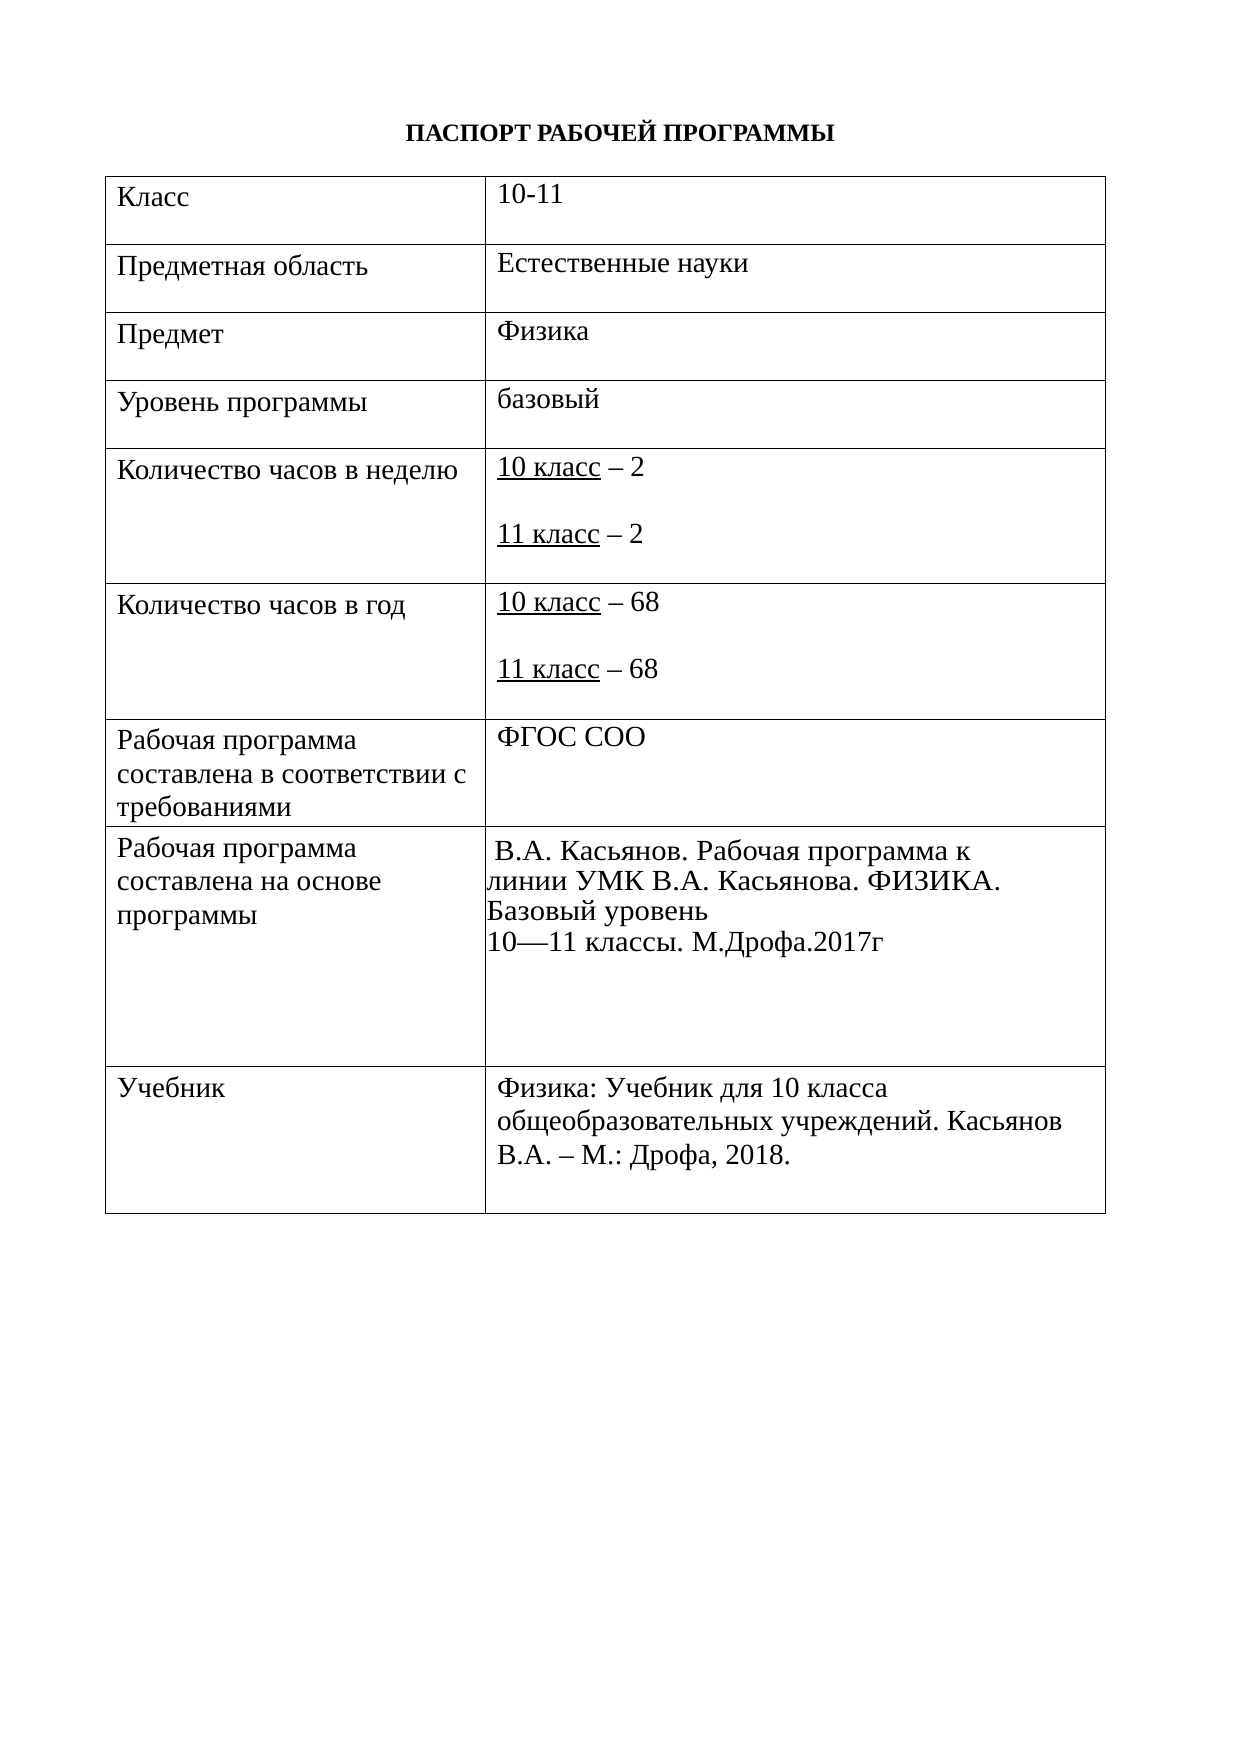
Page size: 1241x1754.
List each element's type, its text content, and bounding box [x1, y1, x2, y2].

text ПАСПОРТ РАБОЧЕЙ ПРОГРАММЫ [118, 118, 1122, 147]
table_cell Естественные науки [486, 245, 1105, 312]
table_cell Рабочая программа составлена в соответствии с требованиями [106, 720, 485, 826]
table_cell Физика [486, 313, 1105, 380]
table_cell Физика: Учебник для 10 класса общеобразовательных учреждений. Касьянов В.А. – М.: Дрофа, 2018. [486, 1067, 1105, 1213]
table_cell Учебник [106, 1067, 485, 1213]
table_cell базовый [486, 381, 1105, 448]
table_cell ФГОС СОО [486, 720, 1105, 826]
table_cell Рабочая программа составлена на основе программы [106, 827, 485, 1066]
table_cell Предмет [106, 313, 485, 380]
table_cell Уровень программы [106, 381, 485, 448]
table_cell 10 класс – 2 11 класс – 2 [486, 449, 1105, 583]
table_cell 10 класс – 68 11 класс – 68 [486, 584, 1105, 718]
table_cell Предметная область [106, 245, 485, 312]
table_header 10-11 [486, 177, 1105, 244]
table_cell Количество часов в неделю [106, 449, 485, 583]
table_cell В.А. Касьянов. Рабочая программа к линии УМК В.А. Касьянова. ФИЗИКА. Базовый уровень 10—11 классы. М.Дрофа.2017г [486, 827, 1105, 1066]
table_cell Количество часов в год [106, 584, 485, 718]
table_header Класс [106, 177, 485, 244]
